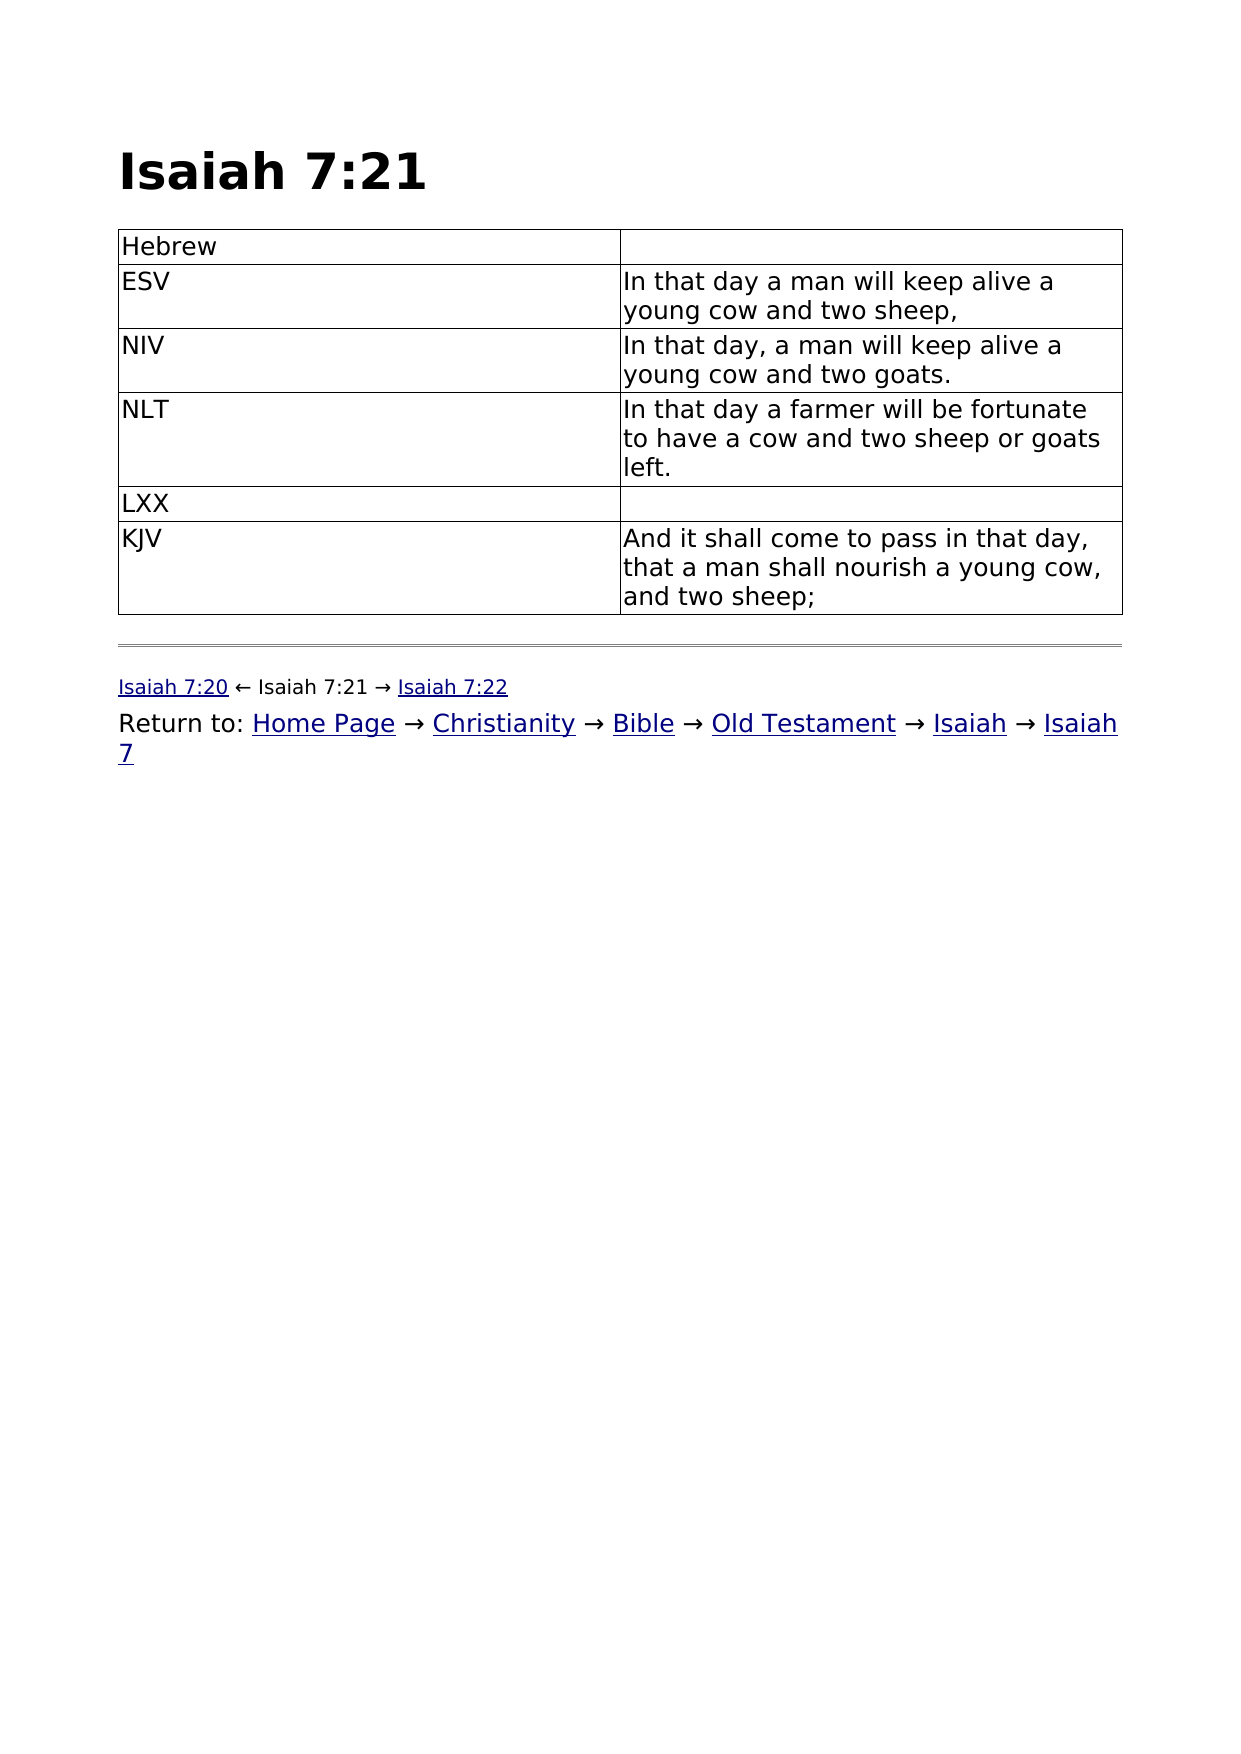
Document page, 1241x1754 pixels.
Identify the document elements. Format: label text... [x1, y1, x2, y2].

table_header [621, 230, 1122, 264]
table_header Hebrew [119, 230, 620, 264]
table_cell NIV [119, 329, 620, 392]
table_cell ESV [119, 265, 620, 328]
text Return to: Home Page → Christianity → Bible → Old Testament → Isaiah → Isaiah 7 [118, 709, 1122, 768]
subtitle Isaiah 7:21 [118, 143, 1122, 201]
table_cell LXX [119, 487, 620, 521]
table_cell In that day, a man will keep alive a young cow and two goats. [621, 329, 1122, 392]
text Isaiah 7:20 ← Isaiah 7:21 → Isaiah 7:22 [118, 676, 1122, 709]
table_cell In that day a farmer will be fortunate to have a cow and two sheep or goats left. [621, 393, 1122, 486]
table_cell KJV [119, 522, 620, 614]
table_cell NLT [119, 393, 620, 486]
table_cell [621, 487, 1122, 521]
table_cell And it shall come to pass in that day, that a man shall nourish a young cow, and two sheep; [621, 522, 1122, 614]
table_cell In that day a man will keep alive a young cow and two sheep, [621, 265, 1122, 328]
